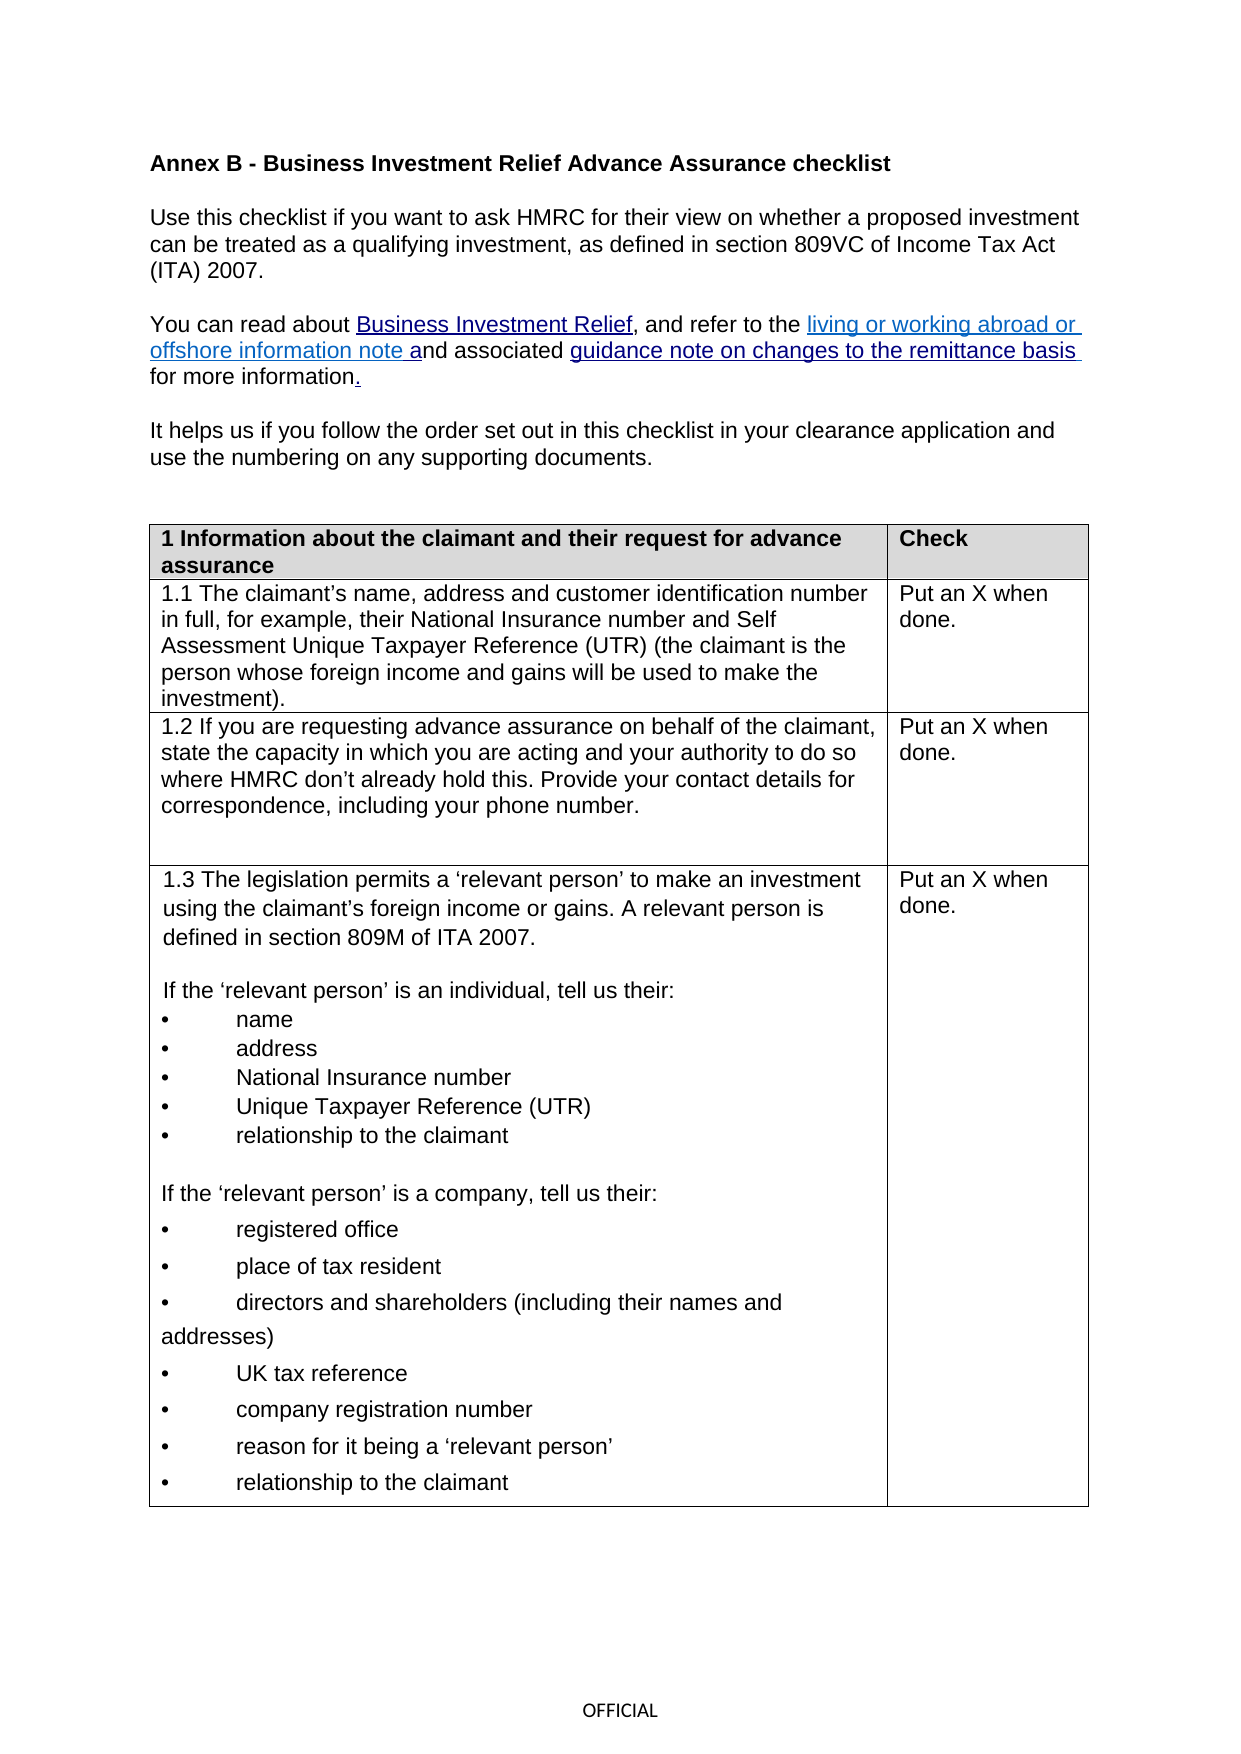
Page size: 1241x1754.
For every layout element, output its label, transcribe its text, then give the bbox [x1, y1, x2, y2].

text It helps us if you follow the order set out in this checklist in your clearance application and use the numbering on any supporting documents. [149, 417, 1090, 470]
table_cell 1.1 The claimant’s name, address and customer identification number in full, for example, their National Insurance number and Self Assessment Unique Taxpayer Reference (UTR) (the claimant is the person whose foreign income and gains will be used to make the investment). [150, 580, 887, 712]
table_header Check [888, 525, 1088, 578]
table_cell Put an X when done. [888, 580, 1088, 712]
subtitle Annex B - Business Investment Relief Advance Assurance checklist [149, 150, 1090, 176]
text Use this checklist if you want to ask HMRC for their view on whether a proposed investment can be treated as a qualifying investment, as defined in section 809VC of Income Tax Act (ITA) 2007. [149, 204, 1090, 283]
table_cell 1.2 If you are requesting advance assurance on behalf of the claimant, state the capacity in which you are acting and your authority to do so where HMRC don’t already hold this. Provide your contact details for correspondence, including your phone number. [150, 713, 887, 864]
table_cell Put an X when done. [888, 866, 1088, 1506]
text You can read about Business Investment Relief, and refer to the living or working abroad or offshore information note and associated guidance note on changes to the remittance basis for more information. [149, 311, 1090, 390]
table_header 1 Information about the claimant and their request for advance assurance [150, 525, 887, 578]
table_cell Put an X when done. [888, 713, 1088, 864]
table_cell 1.3 The legislation permits a ‘relevant person’ to make an investment using the claimant’s foreign income or gains. A relevant person is defined in section 809M of ITA 2007. If the ‘relevant person’ is an individual, tell us their: name address National Insurance number Unique Taxpayer Reference (UTR) relationship to the claimant If the ‘relevant person’ is a company, tell us their: registered office place of tax resident directors and shareholders (including their names and addresses) UK tax reference company registration number reason for it being a ‘relevant person’ relationship to the claimant [150, 866, 887, 1506]
